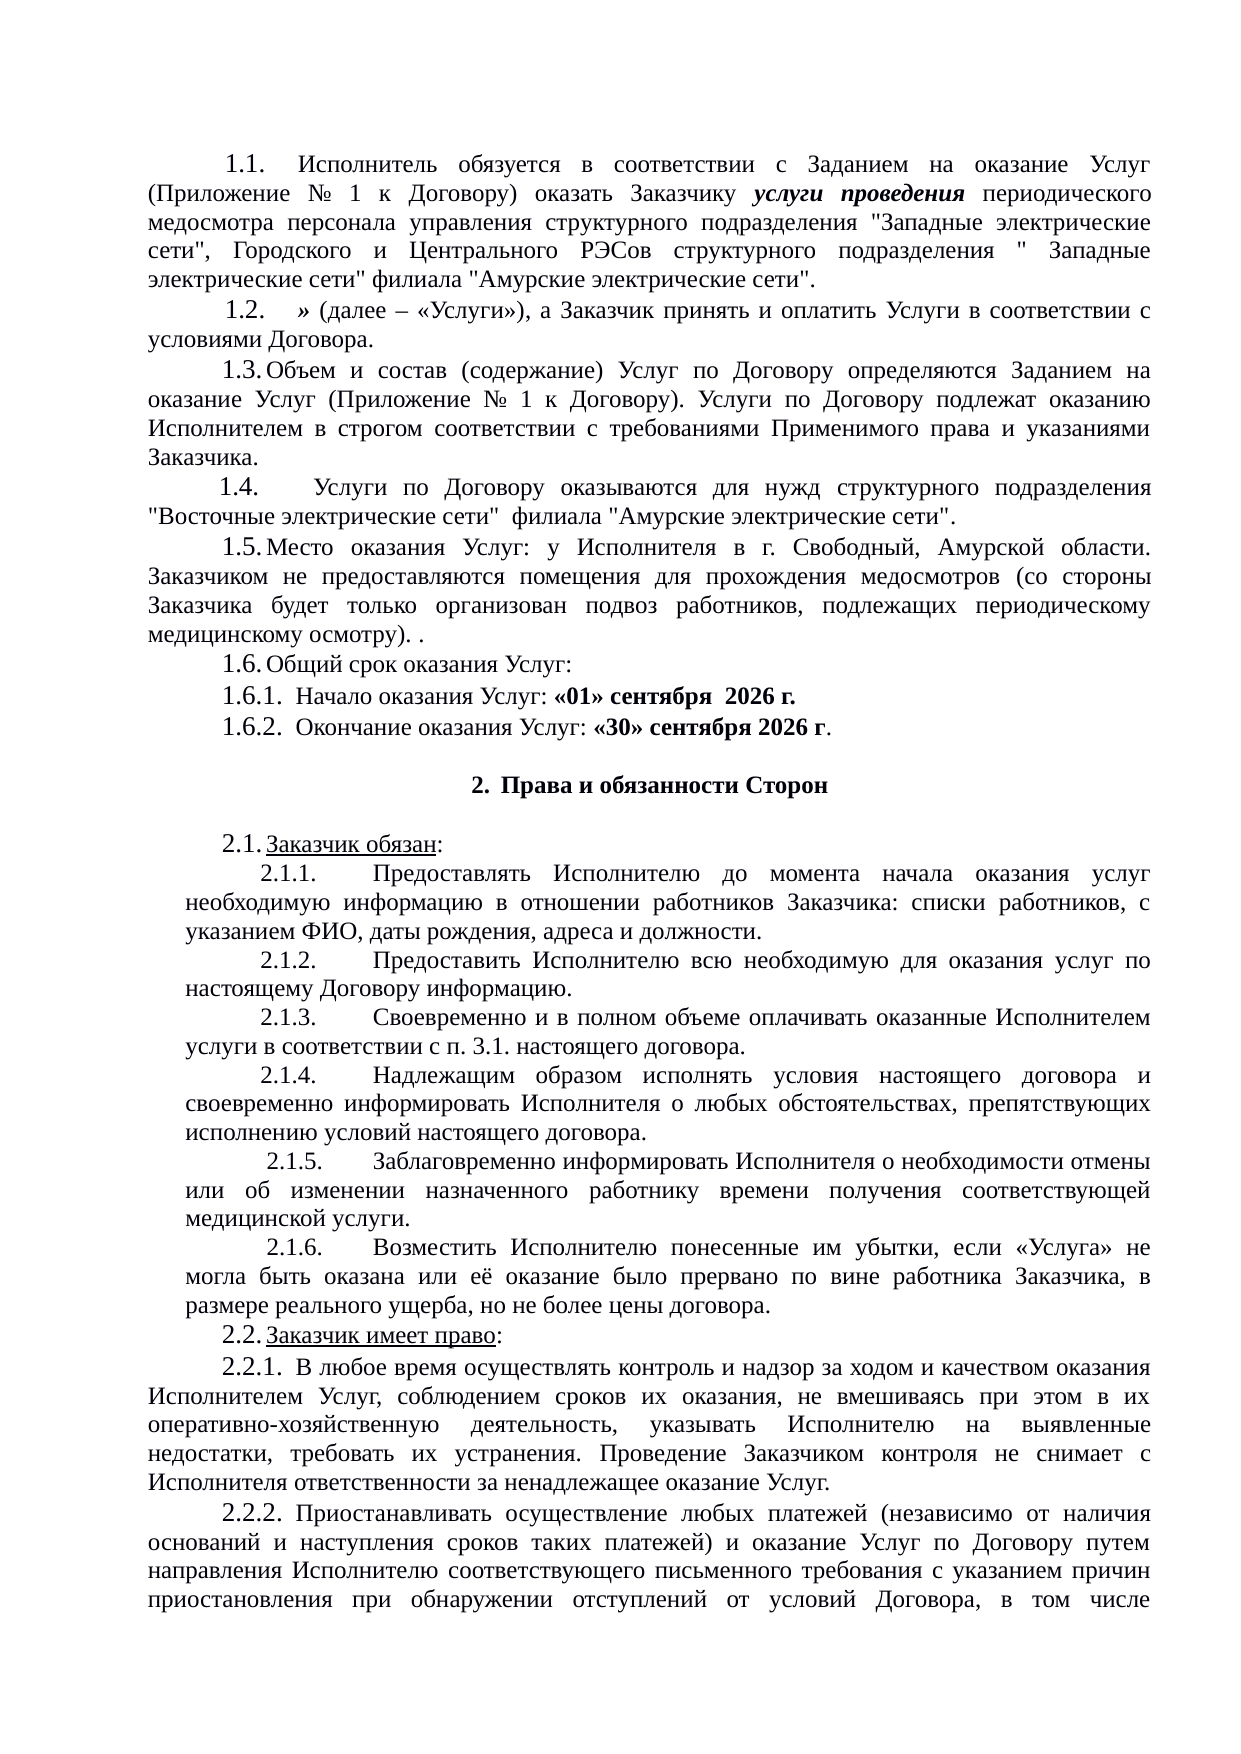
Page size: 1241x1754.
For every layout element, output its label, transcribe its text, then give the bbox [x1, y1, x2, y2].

text 2.1.4. Надлежащим образом исполнять условия настоящего договора и своевременно информировать Исполнителя о любых обстоятельствах, препятствующих исполнению условий настоящего договора. [185, 1060, 1152, 1146]
list Место оказания Услуг: у Исполнителя в г. Свободный, Амурской области. Заказчиком не предоставляются помещения для прохождения медосмотров (со стороны Заказчика будет только организован подвоз работников, подлежащих периодическому медицинскому осмотру). . [148, 530, 1152, 648]
list Заказчик имеет право: [148, 1318, 1152, 1349]
text 2.1.2. Предоставить Исполнителю всю необходимую для оказания услуг по настоящему Договору информацию. [185, 945, 1152, 1002]
list Начало оказания Услуг: «01» сентября 2026 г. [148, 679, 1152, 710]
list Услуги по Договору оказываются для нужд структурного подразделения "Восточные электрические сети" филиала "Амурские электрические сети". [148, 470, 1152, 530]
list Исполнитель обязуется в соответствии с Заданием на оказание Услуг (Приложение № 1 к Договору) оказать Заказчику услуги проведения периодического медосмотра персонала управления структурного подразделения "Западные электрические сети", Городского и Центрального РЭСов структурного подразделения " Западные электрические сети" филиала "Амурские электрические сети". [148, 147, 1152, 293]
list В любое время осуществлять контроль и надзор за ходом и качеством оказания Исполнителем Услуг, соблюдением сроков их оказания, не вмешиваясь при этом в их оперативно-хозяйственную деятельность, указывать Исполнителю на выявленные недостатки, требовать их устранения. Проведение Заказчиком контроля не снимает с Исполнителя ответственности за ненадлежащее оказание Услуг. [148, 1349, 1152, 1496]
text 2.1.3. Своевременно и в полном объеме оплачивать оказанные Исполнителем услуги в соответствии с п. 3.1. настоящего договора. [185, 1002, 1152, 1060]
list Окончание оказания Услуг: «30» сентября 2026 г. [148, 710, 1152, 741]
text 2.1.1. Предоставлять Исполнителю до момента начала оказания услуг необходимую информацию в отношении работников Заказчика: списки работников, с указанием ФИО, даты рождения, адреса и должности. [185, 858, 1152, 945]
list Объем и состав (содержание) Услуг по Договору определяются Заданием на оказание Услуг (Приложение № 1 к Договору). Услуги по Договору подлежат оказанию Исполнителем в строгом соответствии с требованиями Применимого права и указаниями Заказчика. [148, 353, 1152, 470]
list Права и обязанности Сторон [148, 770, 1152, 798]
list Общий срок оказания Услуг: [148, 648, 1152, 679]
text 2.1.6. Возместить Исполнителю понесенные им убытки, если «Услуга» не могла быть оказана или её оказание было прервано по вине работника Заказчика, в размере реального ущерба, но не более цены договора. [185, 1232, 1152, 1318]
list Приостанавливать осуществление любых платежей (независимо от наличия оснований и наступления сроков таких платежей) и оказание Услуг по Договору путем направления Исполнителю соответствующего письменного требования с указанием причин приостановления при обнаружении отступлений от условий Договора, в том числе [148, 1496, 1152, 1613]
list Заказчик обязан: [148, 827, 1152, 858]
text 2.1.5. Заблаговременно информировать Исполнителя о необходимости отмены или об изменении назначенного работнику времени получения соответствующей медицинской услуги. [185, 1146, 1152, 1232]
list » (далее – «Услуги»), а Заказчик принять и оплатить Услуги в соответствии с условиями Договора. [148, 293, 1152, 353]
